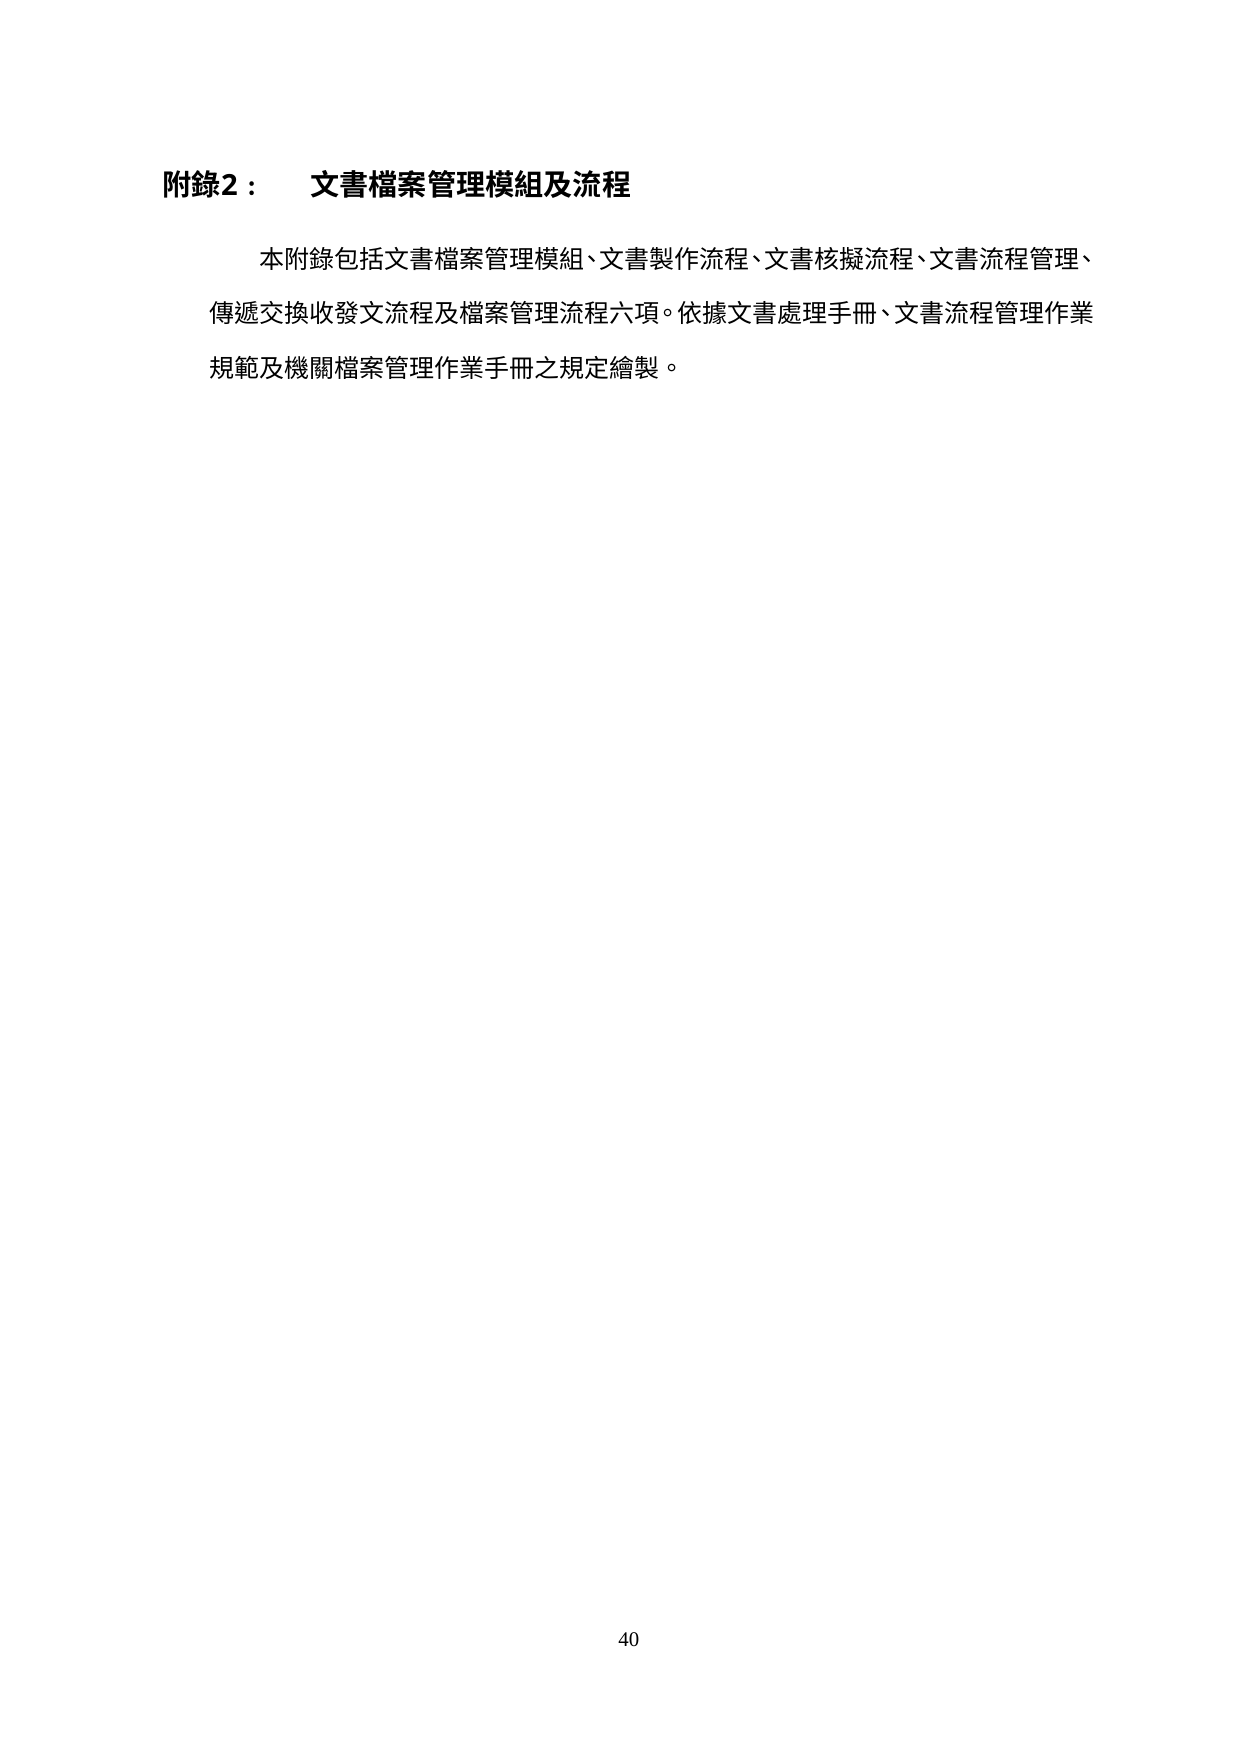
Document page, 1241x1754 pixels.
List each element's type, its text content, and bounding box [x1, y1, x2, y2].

subtitle 文書檔案管理模組及流程 [162, 146, 1094, 221]
text 本附錄包括文書檔案管理模組、文書製作流程、文書核擬流程、文書流程管理、傳遞交換收發文流程及檔案管理流程六項。依據文書處理手冊、文書流程管理作業規範及機關檔案管理作業手冊之規定繪製。 [209, 239, 1094, 384]
